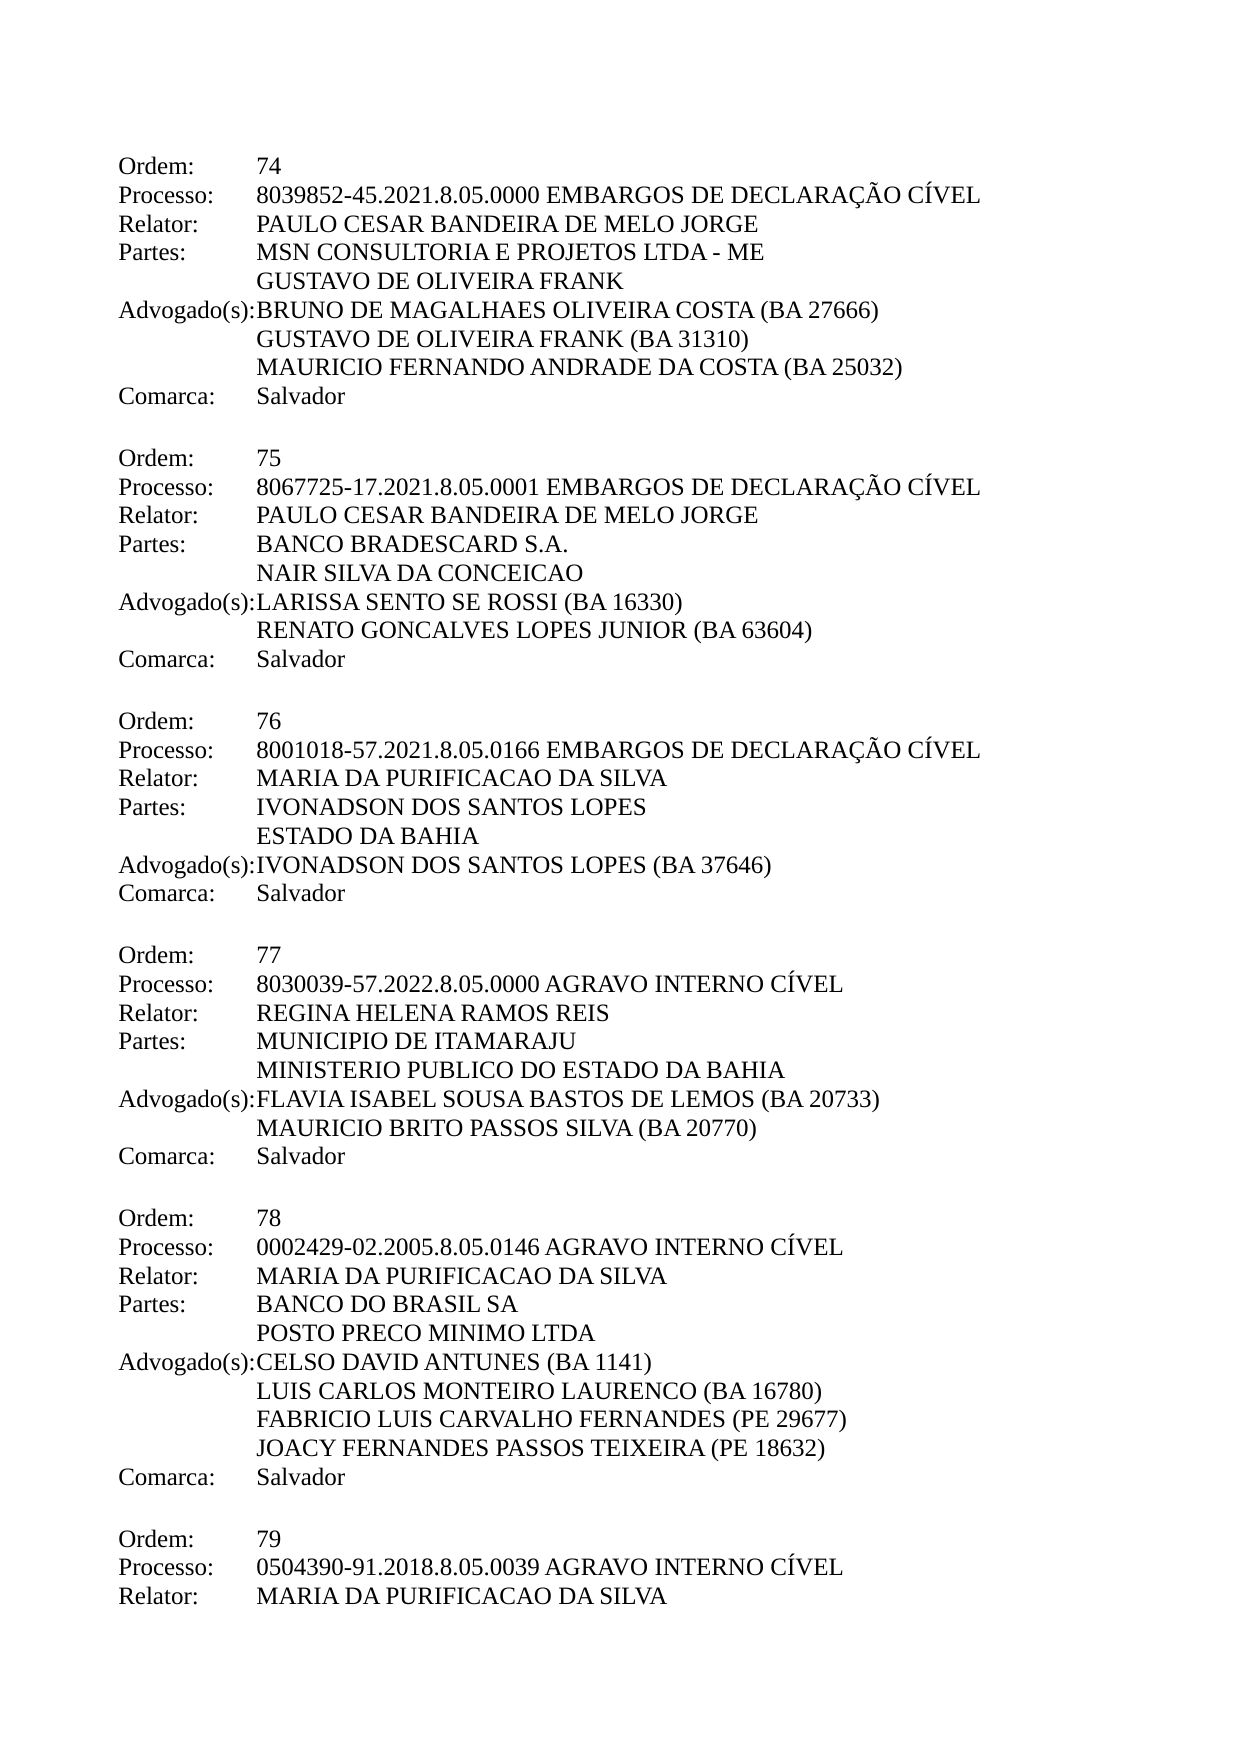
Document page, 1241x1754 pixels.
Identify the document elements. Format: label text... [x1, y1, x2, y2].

table_header Ordem: [118, 1203, 256, 1232]
table_cell [118, 1405, 256, 1433]
table_header 74 [256, 151, 984, 180]
table_cell [118, 1055, 256, 1084]
table_cell NAIR SILVA DA CONCEICAO [256, 558, 984, 587]
table_cell Relator: [118, 1261, 256, 1289]
table_cell Comarca: [118, 1141, 256, 1170]
table_cell Advogado(s): [118, 1084, 256, 1113]
table_cell [118, 353, 256, 381]
table_cell MARIA DA PURIFICACAO DA SILVA [256, 764, 984, 792]
table_cell [118, 615, 256, 644]
table_cell GUSTAVO DE OLIVEIRA FRANK [256, 266, 984, 295]
table_header Ordem: [118, 706, 256, 735]
table_cell Salvador [256, 879, 984, 907]
table_cell [118, 266, 256, 295]
table_cell FABRICIO LUIS CARVALHO FERNANDES (PE 29677) [256, 1405, 850, 1433]
table_cell Relator: [118, 764, 256, 792]
table_cell CELSO DAVID ANTUNES (BA 1141) [256, 1347, 850, 1376]
table_cell Partes: [118, 792, 256, 821]
table_cell PAULO CESAR BANDEIRA DE MELO JORGE [256, 209, 984, 237]
table_cell Advogado(s): [118, 587, 256, 615]
table_cell MUNICIPIO DE ITAMARAJU [256, 1026, 889, 1055]
table_cell GUSTAVO DE OLIVEIRA FRANK (BA 31310) [256, 324, 984, 352]
table_cell Advogado(s): [118, 1347, 256, 1376]
table_cell [118, 558, 256, 587]
table_cell Relator: [118, 998, 256, 1026]
table_cell [118, 1376, 256, 1404]
table_cell Processo: [118, 735, 256, 763]
table_cell Salvador [256, 644, 984, 673]
table_cell Processo: [118, 1553, 256, 1581]
table_cell Processo: [118, 1232, 256, 1261]
table_cell ESTADO DA BAHIA [256, 821, 984, 850]
table_header 79 [256, 1524, 848, 1552]
table_cell Partes: [118, 1290, 256, 1318]
table_cell MSN CONSULTORIA E PROJETOS LTDA - ME [256, 238, 984, 266]
table_cell 8067725-17.2021.8.05.0001 EMBARGOS DE DECLARAÇÃO CÍVEL [256, 472, 984, 500]
table_cell BANCO DO BRASIL SA [256, 1290, 850, 1318]
table_cell JOACY FERNANDES PASSOS TEIXEIRA (PE 18632) [256, 1433, 850, 1462]
table_cell Processo: [118, 472, 256, 500]
table_cell 8001018-57.2021.8.05.0166 EMBARGOS DE DECLARAÇÃO CÍVEL [256, 735, 984, 763]
table_cell Advogado(s): [118, 850, 256, 878]
table_cell Processo: [118, 180, 256, 209]
table_cell Partes: [118, 1026, 256, 1055]
table_cell MAURICIO BRITO PASSOS SILVA (BA 20770) [256, 1113, 889, 1141]
table_header Ordem: [118, 940, 256, 969]
table_cell RENATO GONCALVES LOPES JUNIOR (BA 63604) [256, 615, 984, 644]
table_cell Comarca: [118, 644, 256, 673]
table_cell Salvador [256, 1462, 850, 1491]
table_cell Relator: [118, 1581, 256, 1610]
table_cell LUIS CARLOS MONTEIRO LAURENCO (BA 16780) [256, 1376, 850, 1404]
table_cell Comarca: [118, 1462, 256, 1491]
table_cell Comarca: [118, 381, 256, 410]
table_header Ordem: [118, 1524, 256, 1552]
table_cell [118, 1113, 256, 1141]
table_cell MINISTERIO PUBLICO DO ESTADO DA BAHIA [256, 1055, 889, 1084]
table_cell [118, 324, 256, 352]
table_cell MAURICIO FERNANDO ANDRADE DA COSTA (BA 25032) [256, 353, 984, 381]
table_cell [118, 821, 256, 850]
table_cell Relator: [118, 209, 256, 237]
table_cell Relator: [118, 500, 256, 529]
table_header 76 [256, 706, 984, 735]
table_cell LARISSA SENTO SE ROSSI (BA 16330) [256, 587, 984, 615]
table_header Ordem: [118, 151, 256, 180]
table_cell REGINA HELENA RAMOS REIS [256, 998, 889, 1026]
table_cell Salvador [256, 1141, 889, 1170]
table_cell [118, 1318, 256, 1347]
table_cell IVONADSON DOS SANTOS LOPES (BA 37646) [256, 850, 984, 878]
table_cell Salvador [256, 381, 984, 410]
table_cell 0002429-02.2005.8.05.0146 AGRAVO INTERNO CÍVEL [256, 1232, 850, 1261]
table_cell 8030039-57.2022.8.05.0000 AGRAVO INTERNO CÍVEL [256, 969, 889, 998]
table_cell IVONADSON DOS SANTOS LOPES [256, 792, 984, 821]
table_cell POSTO PRECO MINIMO LTDA [256, 1318, 850, 1347]
table_cell Advogado(s): [118, 295, 256, 324]
table_cell MARIA DA PURIFICACAO DA SILVA [256, 1261, 850, 1289]
table_header 75 [256, 443, 984, 472]
table_header 78 [256, 1203, 850, 1232]
table_cell FLAVIA ISABEL SOUSA BASTOS DE LEMOS (BA 20733) [256, 1084, 889, 1113]
table_header 77 [256, 940, 889, 969]
table_cell Processo: [118, 969, 256, 998]
table_cell MARIA DA PURIFICACAO DA SILVA [256, 1581, 848, 1610]
table_cell Partes: [118, 238, 256, 266]
table_header Ordem: [118, 443, 256, 472]
table_cell [118, 1433, 256, 1462]
table_cell PAULO CESAR BANDEIRA DE MELO JORGE [256, 500, 984, 529]
table_cell BANCO BRADESCARD S.A. [256, 529, 984, 558]
table_cell Partes: [118, 529, 256, 558]
table_cell Comarca: [118, 879, 256, 907]
table_cell BRUNO DE MAGALHAES OLIVEIRA COSTA (BA 27666) [256, 295, 984, 324]
table_cell 0504390-91.2018.8.05.0039 AGRAVO INTERNO CÍVEL [256, 1553, 848, 1581]
table_cell 8039852-45.2021.8.05.0000 EMBARGOS DE DECLARAÇÃO CÍVEL [256, 180, 984, 209]
